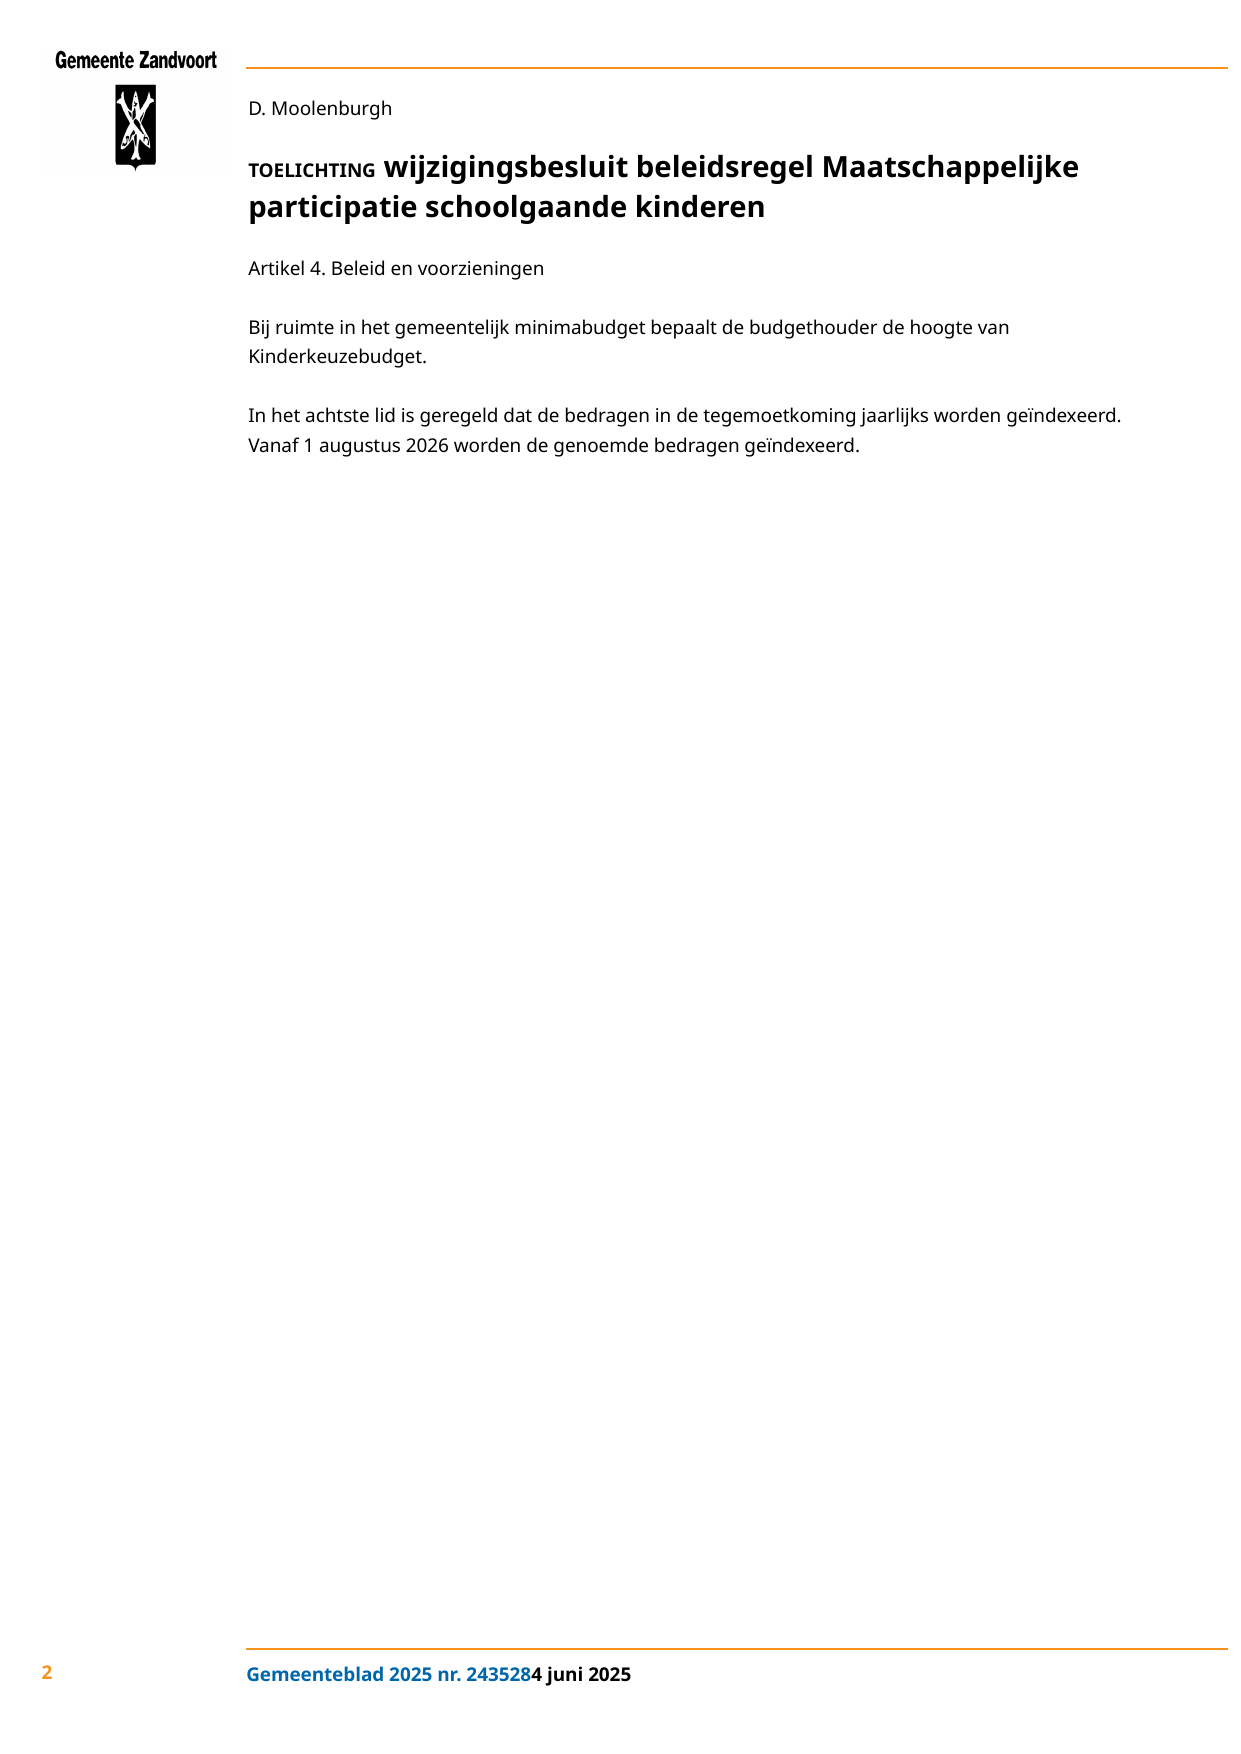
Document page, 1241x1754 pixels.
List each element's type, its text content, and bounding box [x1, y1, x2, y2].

text TOELICHTING wijzigingsbesluit beleidsregel Maatschappelijke participatie schoolgaande kinderen [248, 146, 1152, 226]
picture [41, 47, 231, 172]
text Artikel 4. Beleid en voorzieningen [248, 255, 1152, 281]
text D. Moolenburgh [248, 95, 1152, 121]
text In het achtste lid is geregeld dat de bedragen in de tegemoetkoming jaarlijks worden geïndexeerd. Vanaf 1 augustus 2026 worden de genoemde bedragen geïndexeerd. [248, 403, 1152, 458]
text Bij ruimte in het gemeentelijk minimabudget bepaalt de budgethouder de hoogte van Kinderkeuzebudget. [248, 314, 1152, 369]
